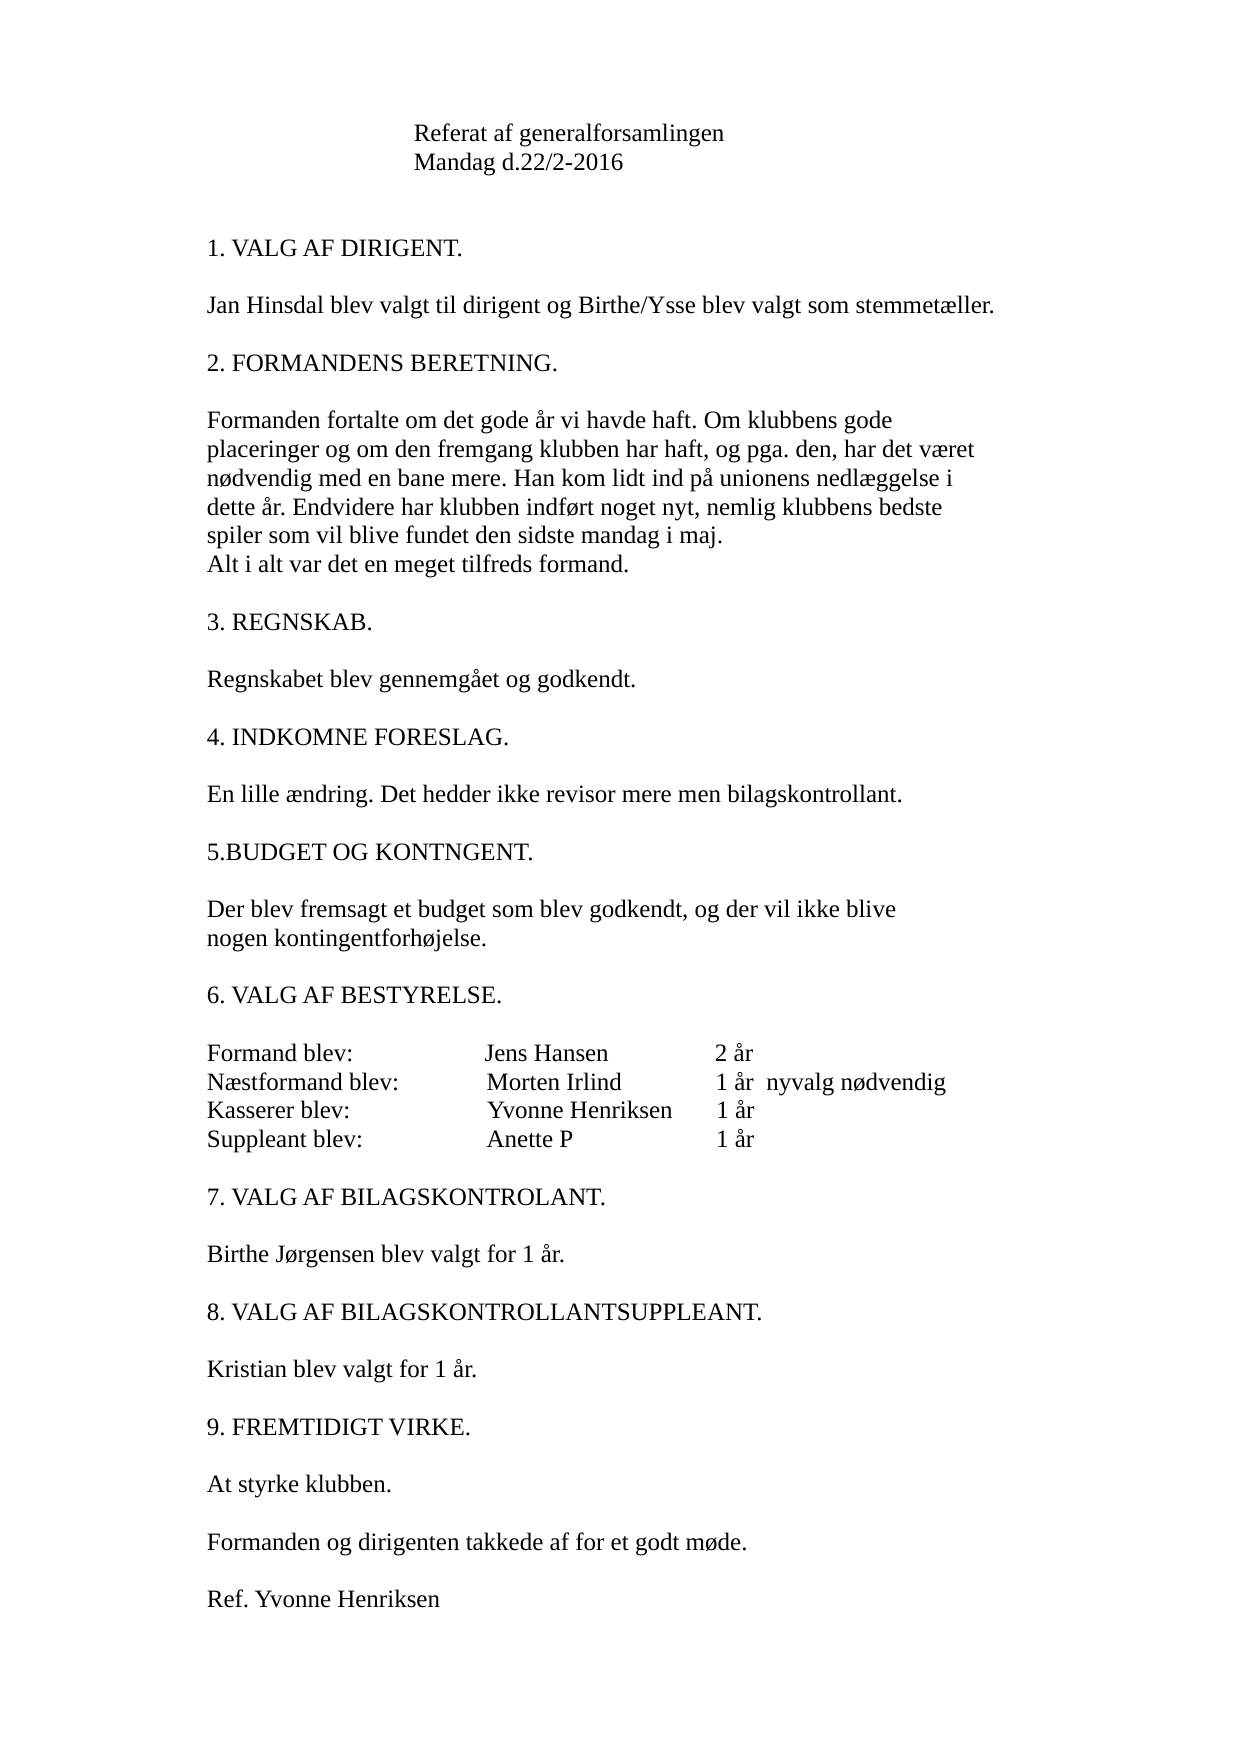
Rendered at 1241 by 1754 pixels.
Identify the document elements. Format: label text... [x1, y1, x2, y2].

text 7. VALG AF BILAGSKONTROLANT. [207, 1182, 998, 1211]
text Kristian blev valgt for 1 år. [207, 1354, 998, 1383]
text 8. VALG AF BILAGSKONTROLLANTSUPPLEANT. [207, 1297, 998, 1326]
text Mandag d.22/2-2016 [413, 147, 774, 176]
text Formanden fortalte om det gode år vi havde haft. Om klubbens gode placeringer og om den fremgang klubben har haft, og pga. den, har det været nødvendig med en bane mere. Han kom lidt ind på unionens nedlæggelse i dette år. Endvidere har klubben indført noget nyt, nemlig klubbens bedste spiler som vil blive fundet den sidste mandag i maj. [207, 406, 998, 549]
text 3. REGNSKAB. [207, 607, 998, 636]
text Formand blev: Jens Hansen 2 år [207, 1038, 998, 1067]
text Birthe Jørgensen blev valgt for 1 år. [207, 1239, 998, 1268]
text Alt i alt var det en meget tilfreds formand. [207, 549, 998, 578]
text Referat af generalforsamlingen [413, 118, 774, 147]
text Regnskabet blev gennemgået og godkendt. [207, 664, 998, 693]
text nogen kontingentforhøjelse. [207, 923, 998, 952]
text Kasserer blev: Yvonne Henriksen 1 år [207, 1096, 998, 1124]
text 9. FREMTIDIGT VIRKE. [207, 1412, 998, 1441]
text Jan Hinsdal blev valgt til dirigent og Birthe/Ysse blev valgt som stemmetæller. [207, 291, 998, 319]
text At styrke klubben. [207, 1469, 998, 1498]
text En lille ændring. Det hedder ikke revisor mere men bilagskontrollant. [207, 779, 998, 808]
text Ref. Yvonne Henriksen [207, 1584, 998, 1613]
text Formanden og dirigenten takkede af for et godt møde. [207, 1527, 998, 1556]
text Suppleant blev: Anette P 1 år [207, 1124, 998, 1153]
text 5.BUDGET OG KONTNGENT. [207, 837, 998, 866]
text Der blev fremsagt et budget som blev godkendt, og der vil ikke blive [207, 894, 998, 923]
text 6. VALG AF BESTYRELSE. [207, 981, 998, 1009]
text 1. VALG AF DIRIGENT. [207, 233, 998, 262]
text 2. FORMANDENS BERETNING. [207, 348, 998, 377]
text 4. INDKOMNE FORESLAG. [207, 722, 998, 751]
text Næstformand blev: Morten Irlind 1 år nyvalg nødvendig [207, 1067, 998, 1096]
